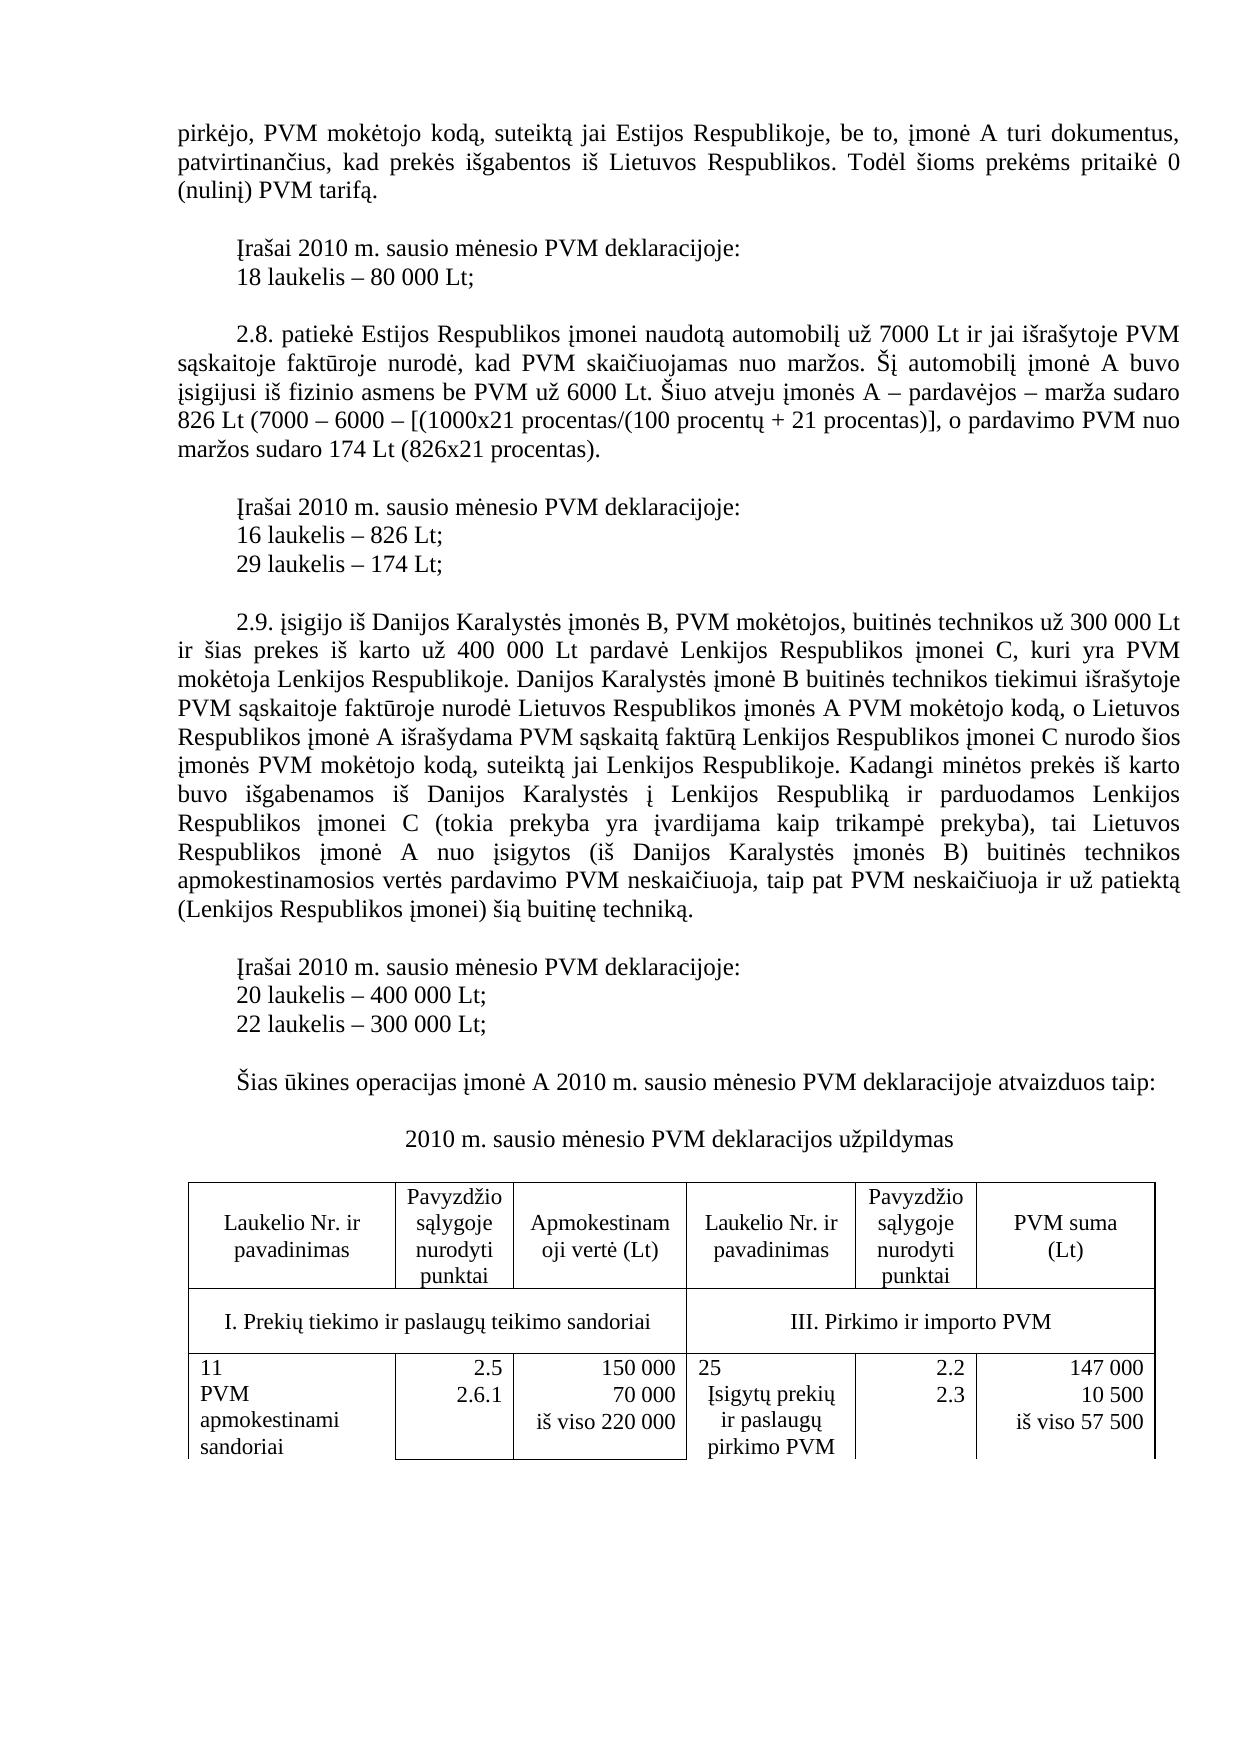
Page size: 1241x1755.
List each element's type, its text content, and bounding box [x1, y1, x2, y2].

table_cell [396, 1408, 513, 1459]
text Įrašai 2010 m. sausio mėnesio PVM deklaracijoje: [177, 233, 1181, 262]
table_header Pavyzdžio sąlygoje nurodyti punktai [856, 1183, 976, 1288]
table_header Pavyzdžio sąlygoje nurodyti punktai [396, 1183, 513, 1288]
table_cell 25 Įsigytų prekių ir paslaugų pirkimo PVM [687, 1354, 855, 1459]
text 22 laukelis – 300 000 Lt; [177, 1009, 1181, 1038]
table_header Apmokestinamoji vertė (Lt) [514, 1183, 686, 1288]
table_cell [856, 1408, 976, 1459]
text pirkėjo, PVM mokėtojo kodą, suteiktą jai Estijos Respublikoje, be to, įmonė A turi dokumentus, patvirtinančius, kad prekės išgabentos iš Lietuvos Respublikos. Todėl šioms prekėms pritaikė 0 (nulinį) PVM tarifą. [177, 118, 1181, 204]
table_cell 70 000 [514, 1380, 686, 1407]
table_cell 150 000 [514, 1354, 686, 1380]
text 16 laukelis – 826 Lt; [177, 521, 1181, 549]
table_cell 11 PVM apmokestinami sandoriai [189, 1354, 395, 1459]
table_header PVM suma (Lt) [977, 1183, 1154, 1288]
table_cell 2.6.1 [396, 1380, 513, 1407]
text Įrašai 2010 m. sausio mėnesio PVM deklaracijoje: [177, 492, 1181, 521]
table_cell 2.3 [856, 1380, 976, 1407]
table_cell III. Pirkimo ir importo PVM [687, 1289, 1154, 1353]
text 20 laukelis – 400 000 Lt; [177, 981, 1181, 1009]
table_cell I. Prekių tiekimo ir paslaugų teikimo sandoriai [189, 1289, 686, 1353]
table_cell 10 500 [977, 1380, 1154, 1407]
text 2.9. įsigijo iš Danijos Karalystės įmonės B, PVM mokėtojos, buitinės technikos už 300 000 Lt ir šias prekes iš karto už 400 000 Lt pardavė Lenkijos Respublikos įmonei C, kuri yra PVM mokėtoja Lenkijos Respublikoje. Danijos Karalystės įmonė B buitinės technikos tiekimui išrašytoje PVM sąskaitoje faktūroje nurodė Lietuvos Respublikos įmonės A PVM mokėtojo kodą, o Lietuvos Respublikos įmonė A išrašydama PVM sąskaitą faktūrą Lenkijos Respublikos įmonei C nurodo šios įmonės PVM mokėtojo kodą, suteiktą jai Lenkijos Respublikoje. Kadangi minėtos prekės iš karto buvo išgabenamos iš Danijos Karalystės į Lenkijos Respubliką ir parduodamos Lenkijos Respublikos įmonei C (tokia prekyba yra įvardijama kaip trikampė prekyba), tai Lietuvos Respublikos įmonė A nuo įsigytos (iš Danijos Karalystės įmonės B) buitinės technikos apmokestinamosios vertės pardavimo PVM neskaičiuoja, taip pat PVM neskaičiuoja ir už patiektą (Lenkijos Respublikos įmonei) šią buitinę techniką. [177, 607, 1181, 923]
table_cell 147 000 [977, 1354, 1154, 1380]
text 29 laukelis – 174 Lt; [177, 549, 1181, 578]
text 2.8. patiekė Estijos Respublikos įmonei naudotą automobilį už 7000 Lt ir jai išrašytoje PVM sąskaitoje faktūroje nurodė, kad PVM skaičiuojamas nuo maržos. Šį automobilį įmonė A buvo įsigijusi iš fizinio asmens be PVM už 6000 Lt. Šiuo atveju įmonės A – pardavėjos – marža sudaro 826 Lt (7000 – 6000 – [(1000x21 procentas/(100 procentų + 21 procentas)], o pardavimo PVM nuo maržos sudaro 174 Lt (826x21 procentas). [177, 319, 1181, 463]
table_cell iš viso 220 000 [514, 1408, 686, 1459]
table_cell 2.2 [856, 1354, 976, 1380]
table_cell iš viso 57 500 [977, 1408, 1154, 1459]
text Šias ūkines operacijas įmonė A 2010 m. sausio mėnesio PVM deklaracijoje atvaizduos taip: [177, 1067, 1181, 1096]
table_cell 2.5 [396, 1354, 513, 1380]
text 2010 m. sausio mėnesio PVM deklaracijos užpildymas [177, 1124, 1181, 1153]
text 18 laukelis – 80 000 Lt; [177, 262, 1181, 291]
table_header Laukelio Nr. ir pavadinimas [687, 1183, 855, 1288]
text Įrašai 2010 m. sausio mėnesio PVM deklaracijoje: [177, 952, 1181, 981]
table_header Laukelio Nr. ir pavadinimas [189, 1183, 395, 1288]
